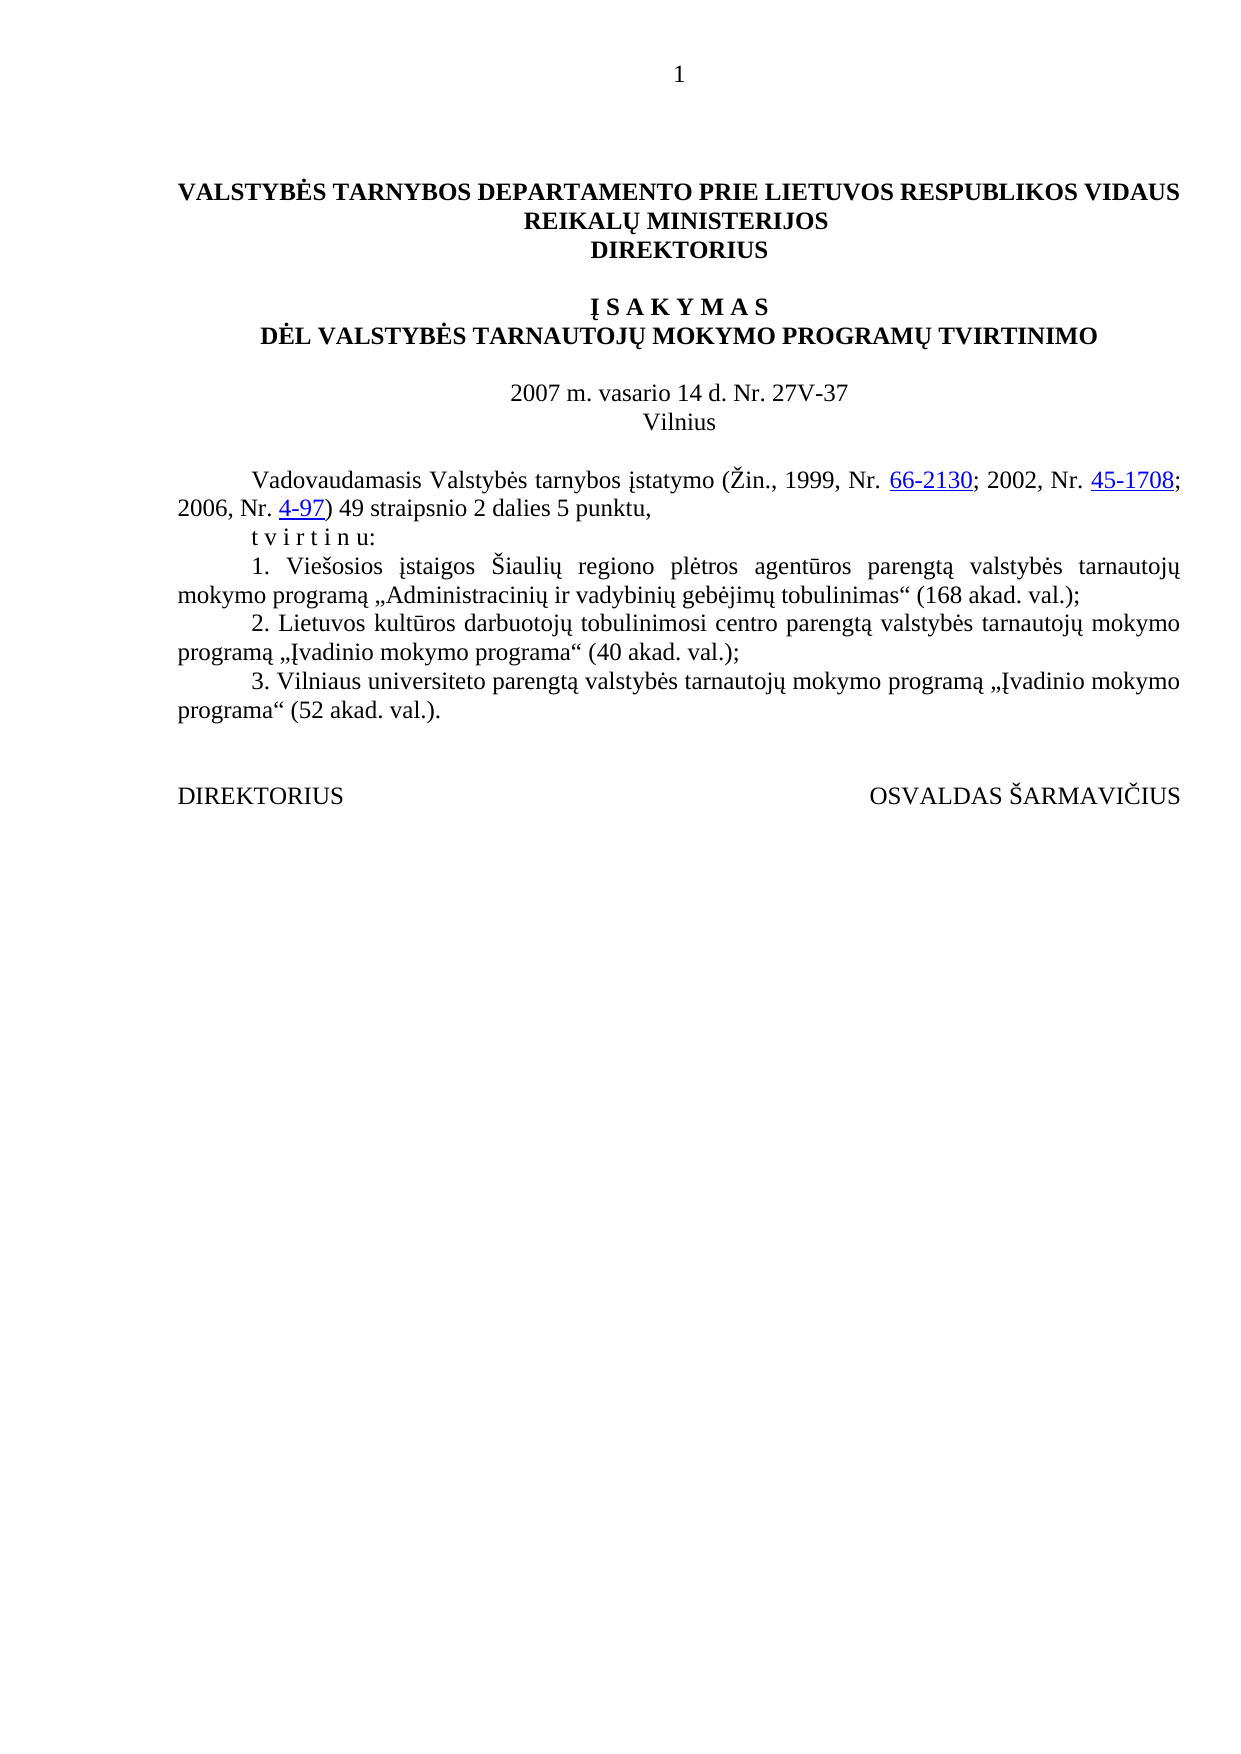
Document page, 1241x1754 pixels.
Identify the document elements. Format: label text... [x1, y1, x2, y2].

text 3. Vilniaus universiteto parengtą valstybės tarnautojų mokymo programą „Įvadinio mokymo programa“ (52 akad. val.). [177, 666, 1181, 723]
text Vilnius [177, 407, 1181, 436]
text DIREKTORIUS [177, 235, 1181, 263]
text DIREKTORIUS OSVALDAS ŠARMAVIČIUS [177, 781, 1181, 810]
text DĖL VALSTYBĖS TARNAUTOJŲ MOKYMO PROGRAMŲ TVIRTINIMO [177, 321, 1181, 350]
text Vadovaudamasis Valstybės tarnybos įstatymo (Žin., 1999, Nr. 66-2130; 2002, Nr. 45-1708; 2006, Nr. 4-97) 49 straipsnio 2 dalies 5 punktu, [177, 465, 1181, 522]
text VALSTYBĖS TARNYBOS DEPARTAMENTO PRIE LIETUVOS RESPUBLIKOS VIDAUS REIKALŲ MINISTERIJOS [177, 177, 1181, 235]
text 1. Viešosios įstaigos Šiaulių regiono plėtros agentūros parengtą valstybės tarnautojų mokymo programą „Administracinių ir vadybinių gebėjimų tobulinimas“ (168 akad. val.); [177, 551, 1181, 608]
text Į S A K Y M A S [177, 292, 1181, 321]
text 2. Lietuvos kultūros darbuotojų tobulinimosi centro parengtą valstybės tarnautojų mokymo programą „Įvadinio mokymo programa“ (40 akad. val.); [177, 608, 1181, 666]
text tvirtinu: [177, 522, 1181, 551]
text 2007 m. vasario 14 d. Nr. 27V-37 [177, 378, 1181, 407]
